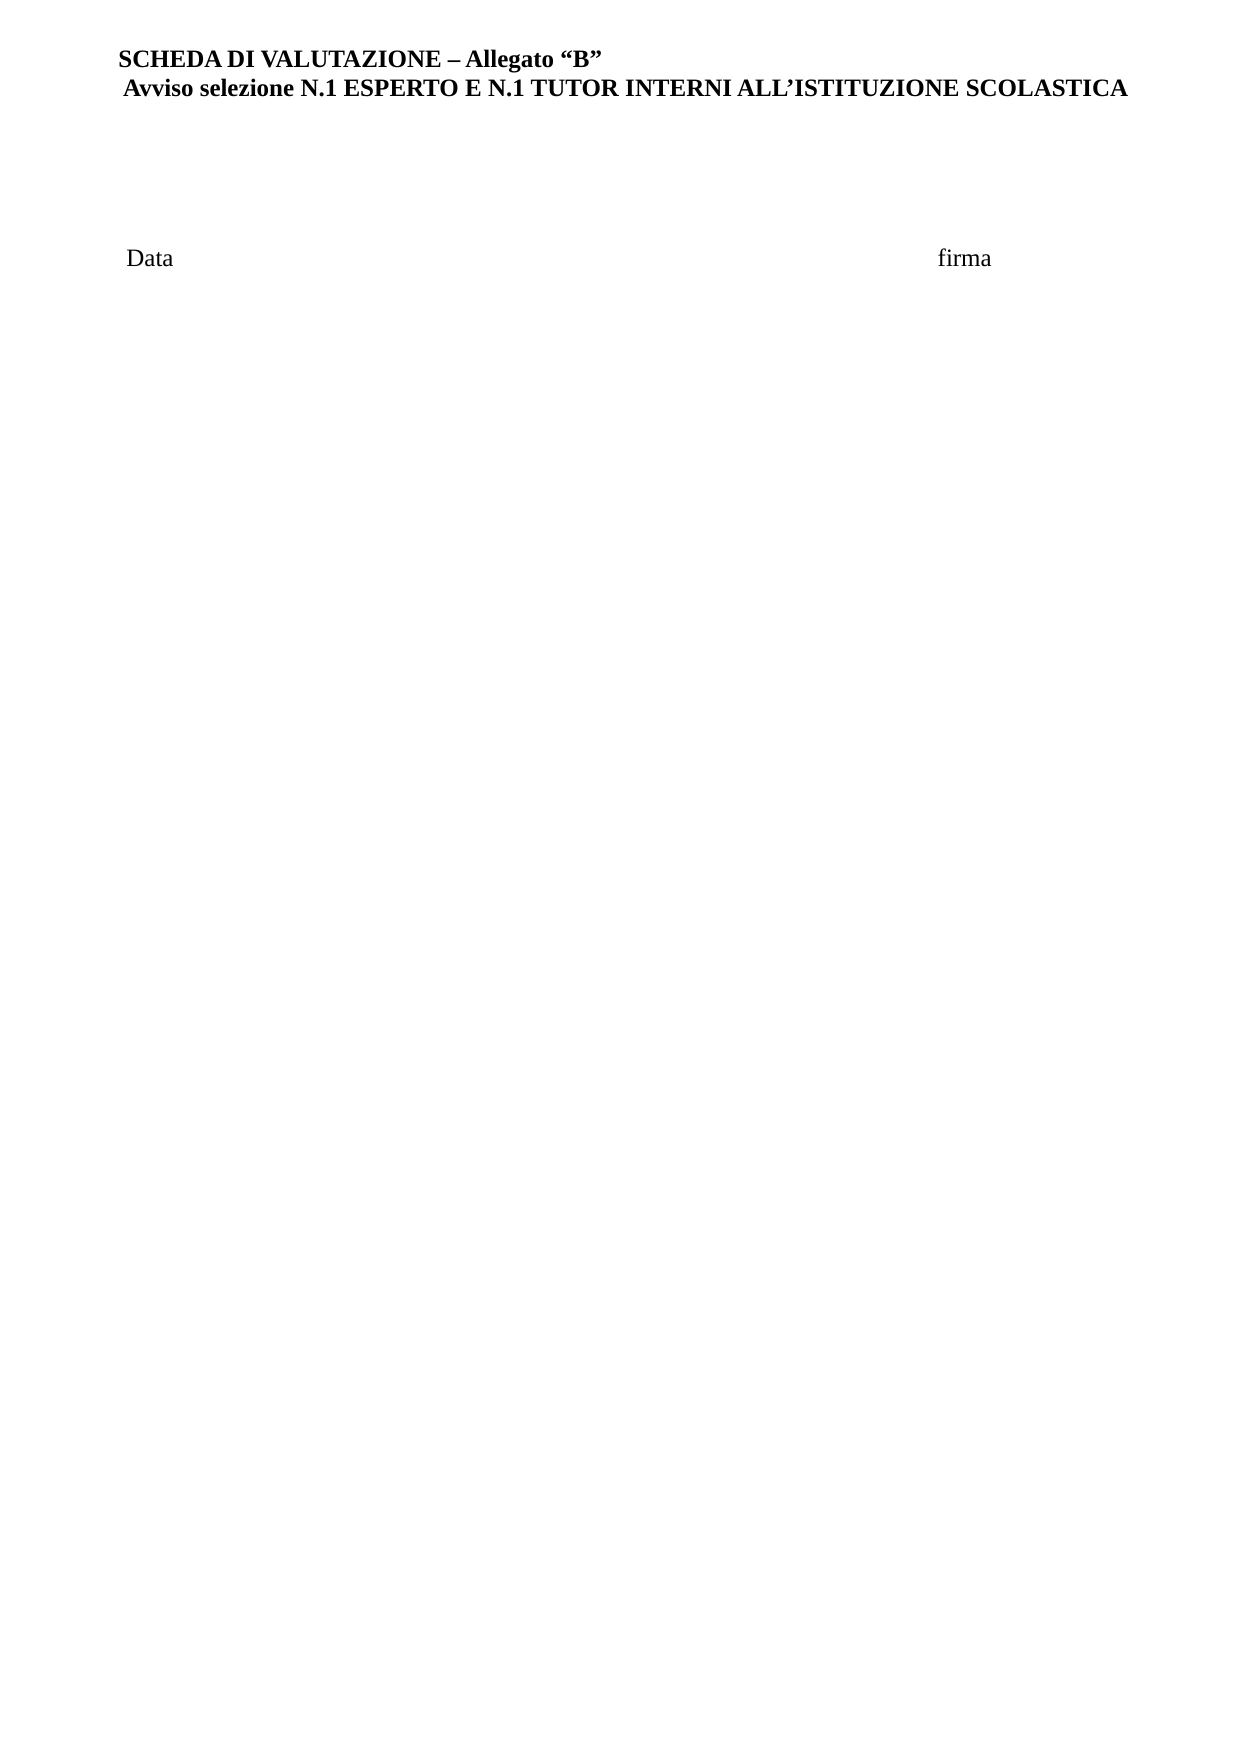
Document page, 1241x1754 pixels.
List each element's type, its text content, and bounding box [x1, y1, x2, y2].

text Data firma [118, 243, 1167, 301]
text SCHEDA DI VALUTAZIONE – Allegato “B” [118, 44, 1167, 73]
text Avviso selezione N.1 ESPERTO E N.1 TUTOR INTERNI ALL’ISTITUZIONE SCOLASTICA [118, 73, 1167, 102]
